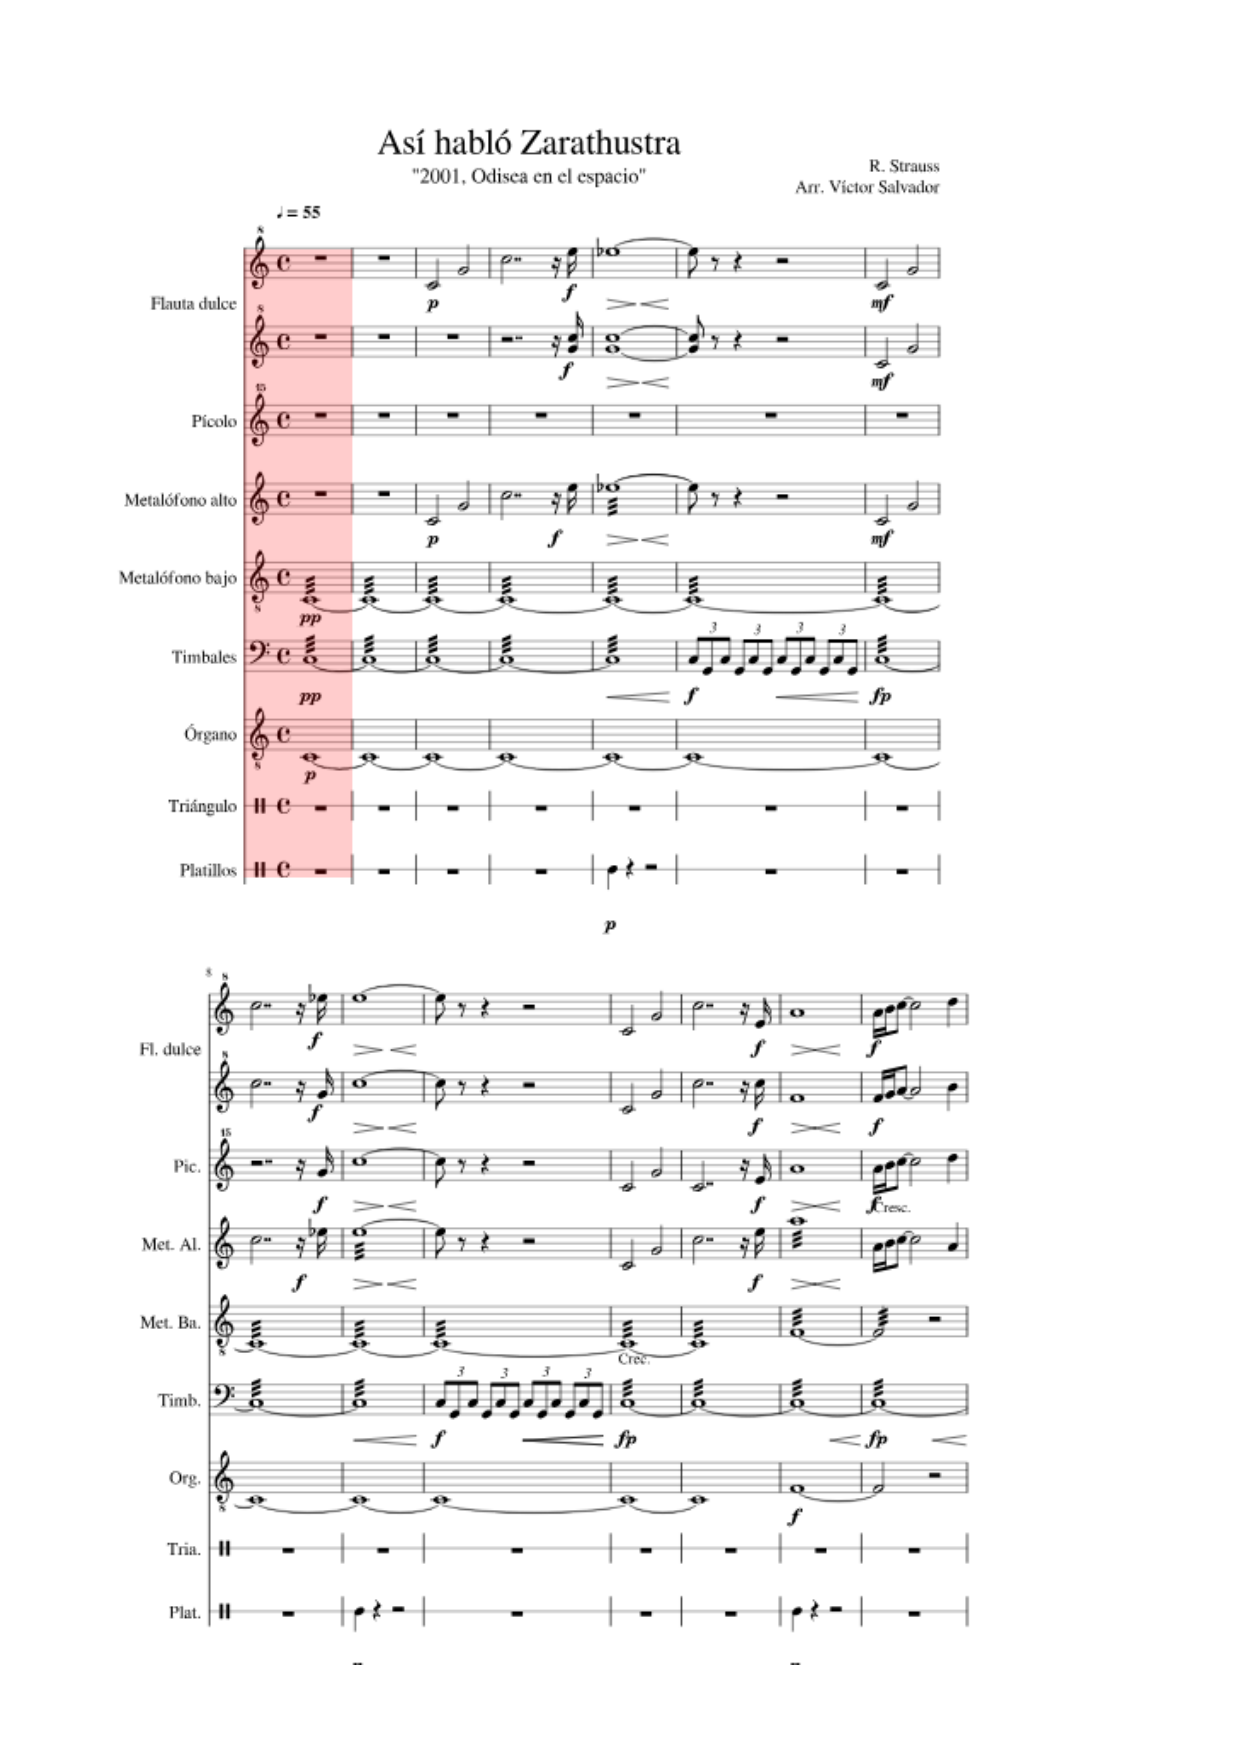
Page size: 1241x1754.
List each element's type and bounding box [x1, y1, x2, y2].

picture [101, 96, 965, 940]
picture [101, 945, 1007, 1665]
